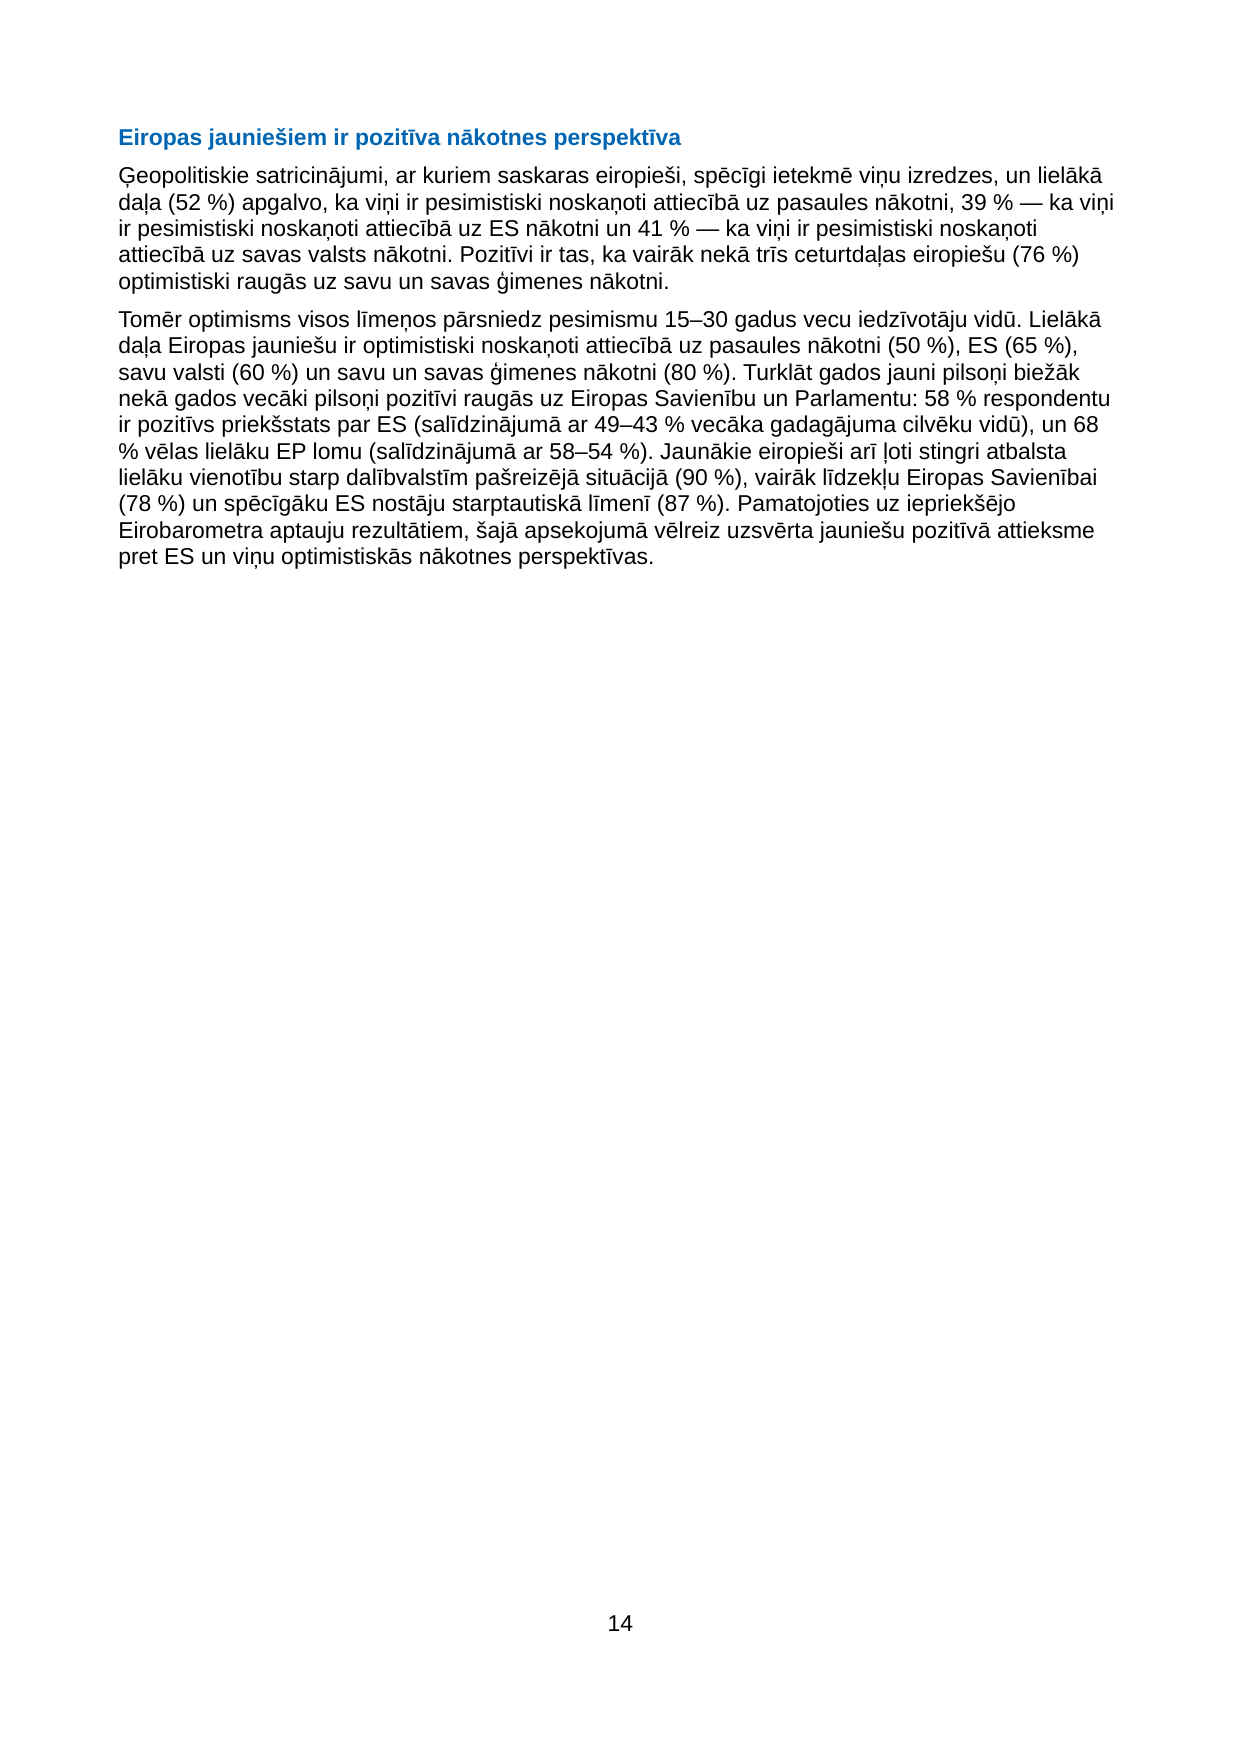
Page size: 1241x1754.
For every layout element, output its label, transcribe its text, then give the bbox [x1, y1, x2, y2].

text Ģeopolitiskie satricinājumi, ar kuriem saskaras eiropieši, spēcīgi ietekmē viņu izredzes, un lielākā daļa (52 %) apgalvo, ka viņi ir pesimistiski noskaņoti attiecībā uz pasaules nākotni, 39 % — ka viņi ir pesimistiski noskaņoti attiecībā uz ES nākotni un 41 % — ka viņi ir pesimistiski noskaņoti attiecībā uz savas valsts nākotni. Pozitīvi ir tas, ka vairāk nekā trīs ceturtdaļas eiropiešu (76 %) optimistiski raugās uz savu un savas ģimenes nākotni. [118, 162, 1122, 294]
text Tomēr optimisms visos līmeņos pārsniedz pesimismu 15–30 gadus vecu iedzīvotāju vidū. Lielākā daļa Eiropas jauniešu ir optimistiski noskaņoti attiecībā uz pasaules nākotni (50 %), ES (65 %), savu valsti (60 %) un savu un savas ģimenes nākotni (80 %). Turklāt gados jauni pilsoņi biežāk nekā gados vecāki pilsoņi pozitīvi raugās uz Eiropas Savienību un Parlamentu: 58 % respondentu ir pozitīvs priekšstats par ES (salīdzinājumā ar 49–43 % vecāka gadagājuma cilvēku vidū), un 68 % vēlas lielāku EP lomu (salīdzinājumā ar 58–54 %). Jaunākie eiropieši arī ļoti stingri atbalsta lielāku vienotību starp dalībvalstīm pašreizējā situācijā (90 %), vairāk līdzekļu Eiropas Savienībai (78 %) un spēcīgāku ES nostāju starptautiskā līmenī (87 %). Pamatojoties uz iepriekšējo Eirobarometra aptauju rezultātiem, šajā apsekojumā vēlreiz uzsvērta jauniešu pozitīvā attieksme pret ES un viņu optimistiskās nākotnes perspektīvas. [118, 306, 1122, 569]
text Eiropas jauniešiem ir pozitīva nākotnes perspektīva [118, 124, 1122, 150]
